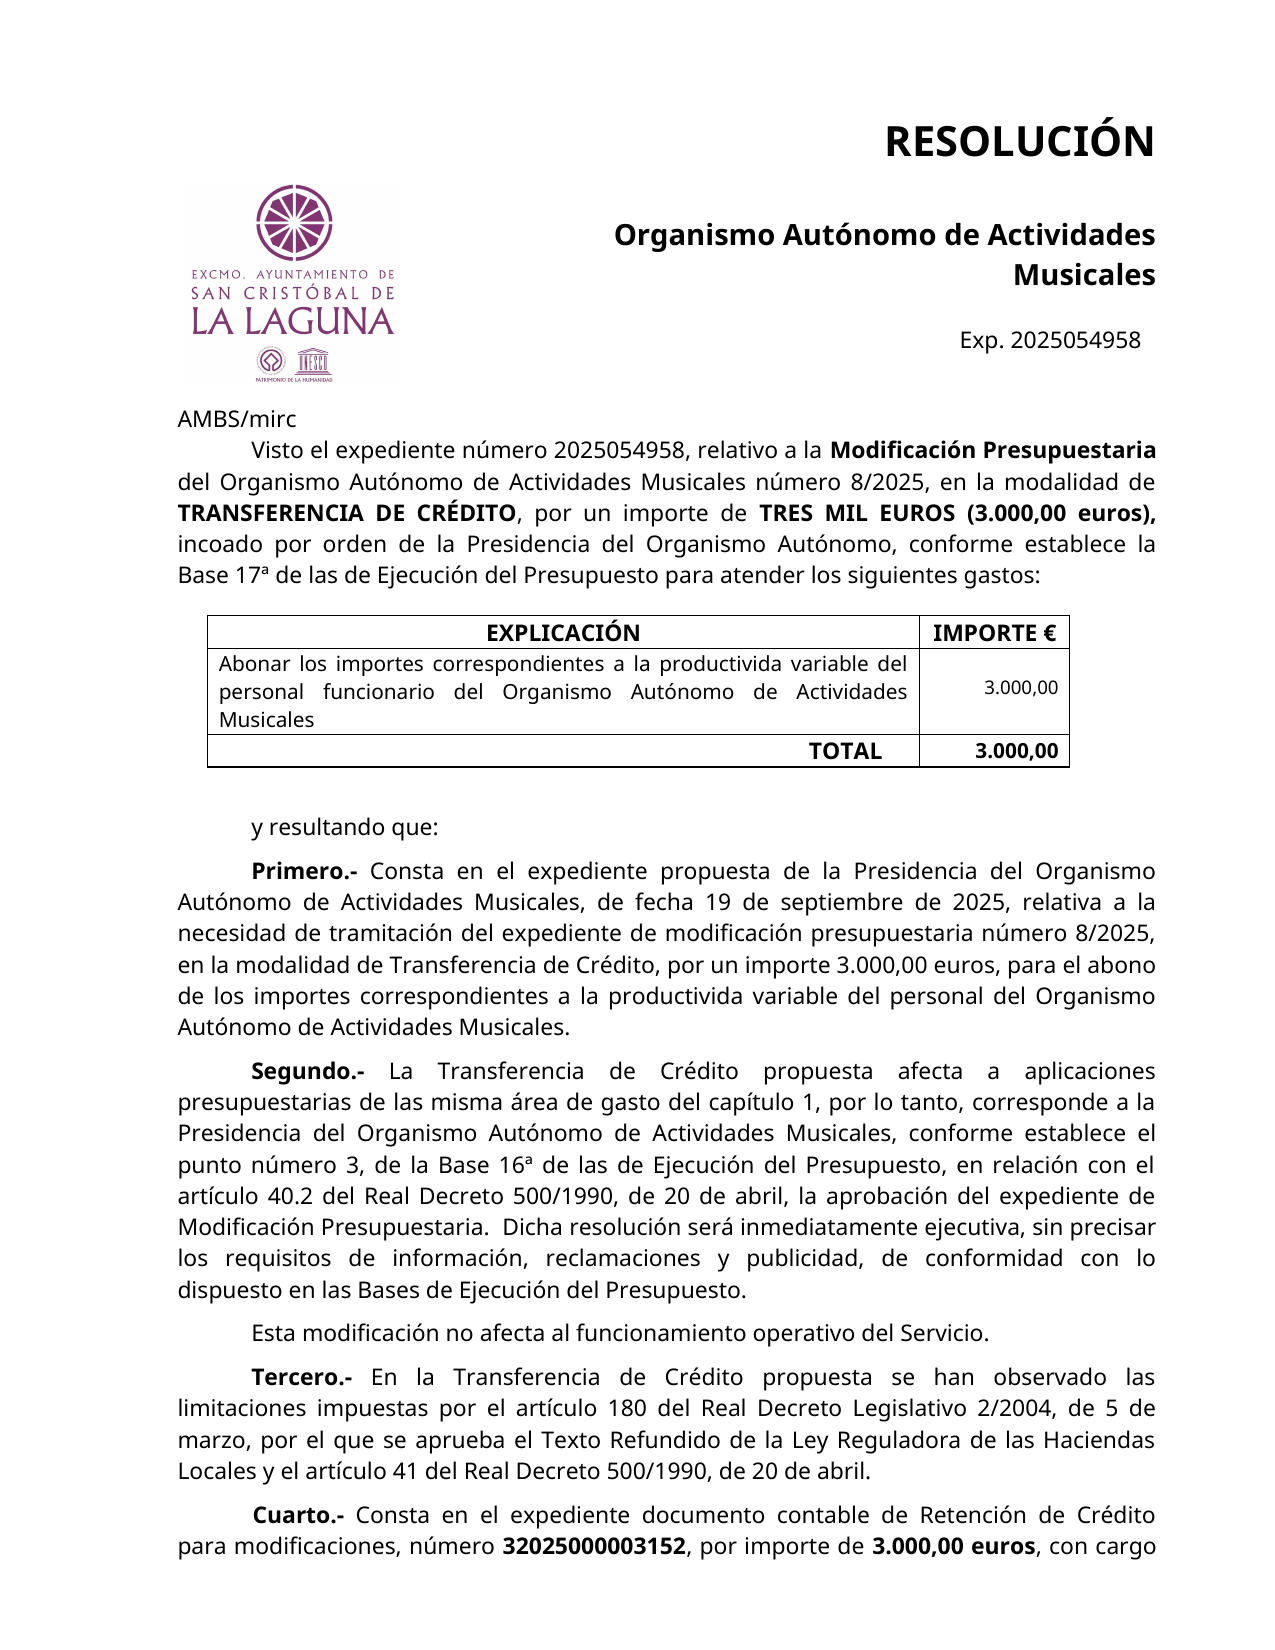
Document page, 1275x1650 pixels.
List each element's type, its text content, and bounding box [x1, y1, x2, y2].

text y resultando que: [177, 811, 1157, 842]
text Esta modificación no afecta al funcionamiento operativo del Servicio. [177, 1317, 1157, 1349]
table_cell TOTAL [208, 735, 919, 766]
table_cell 3.000,00 [920, 735, 1069, 766]
text Cuarto.- Consta en el expediente documento contable de Retención de Crédito para modificaciones, número 32025000003152, por importe de 3.000,00 euros, con cargo [177, 1499, 1157, 1561]
table_cell 3.000,00 [920, 649, 1069, 734]
text Visto el expediente número 2025054958, relativo a la Modificación Presupuestaria del Organismo Autónomo de Actividades Musicales número 8/2025, en la modalidad de TRANSFERENCIA DE CRÉDITO, por un importe de TRES MIL EUROS (3.000,00 euros), incoado por orden de la Presidencia del Organismo Autónomo, conforme establece la Base 17ª de las de Ejecución del Presupuesto para atender los siguientes gastos: [177, 434, 1157, 590]
text Primero.- Consta en el expediente propuesta de la Presidencia del Organismo Autónomo de Actividades Musicales, de fecha 19 de septiembre de 2025, relativa a la necesidad de tramitación del expediente de modificación presupuestaria número 8/2025, en la modalidad de Transferencia de Crédito, por un importe 3.000,00 euros, para el abono de los importes correspondientes a la productivida variable del personal del Organismo Autónomo de Actividades Musicales. [177, 855, 1157, 1042]
table_header EXPLICACIÓN [208, 616, 919, 648]
text Segundo.- La Transferencia de Crédito propuesta afecta a aplicaciones presupuestarias de las misma área de gasto del capítulo 1, por lo tanto, corresponde a la Presidencia del Organismo Autónomo de Actividades Musicales, conforme establece el punto número 3, de la Base 16ª de las de Ejecución del Presupuesto, en relación con el artículo 40.2 del Real Decreto 500/1990, de 20 de abril, la aprobación del expediente de Modificación Presupuestaria. Dicha resolución será inmediatamente ejecutiva, sin precisar los requisitos de información, reclamaciones y publicidad, de conformidad con lo dispuesto en las Bases de Ejecución del Presupuesto. [177, 1055, 1157, 1305]
table_cell Abonar los importes correspondientes a la productivida variable del personal funcionario del Organismo Autónomo de Actividades Musicales [208, 649, 919, 734]
text Tercero.- En la Transferencia de Crédito propuesta se han observado las limitaciones impuestas por el artículo 180 del Real Decreto Legislativo 2/2004, de 5 de marzo, por el que se aprueba el Texto Refundido de la Ley Reguladora de las Haciendas Locales y el artículo 41 del Real Decreto 500/1990, de 20 de abril. [177, 1361, 1157, 1486]
table_header IMPORTE € [920, 616, 1069, 648]
